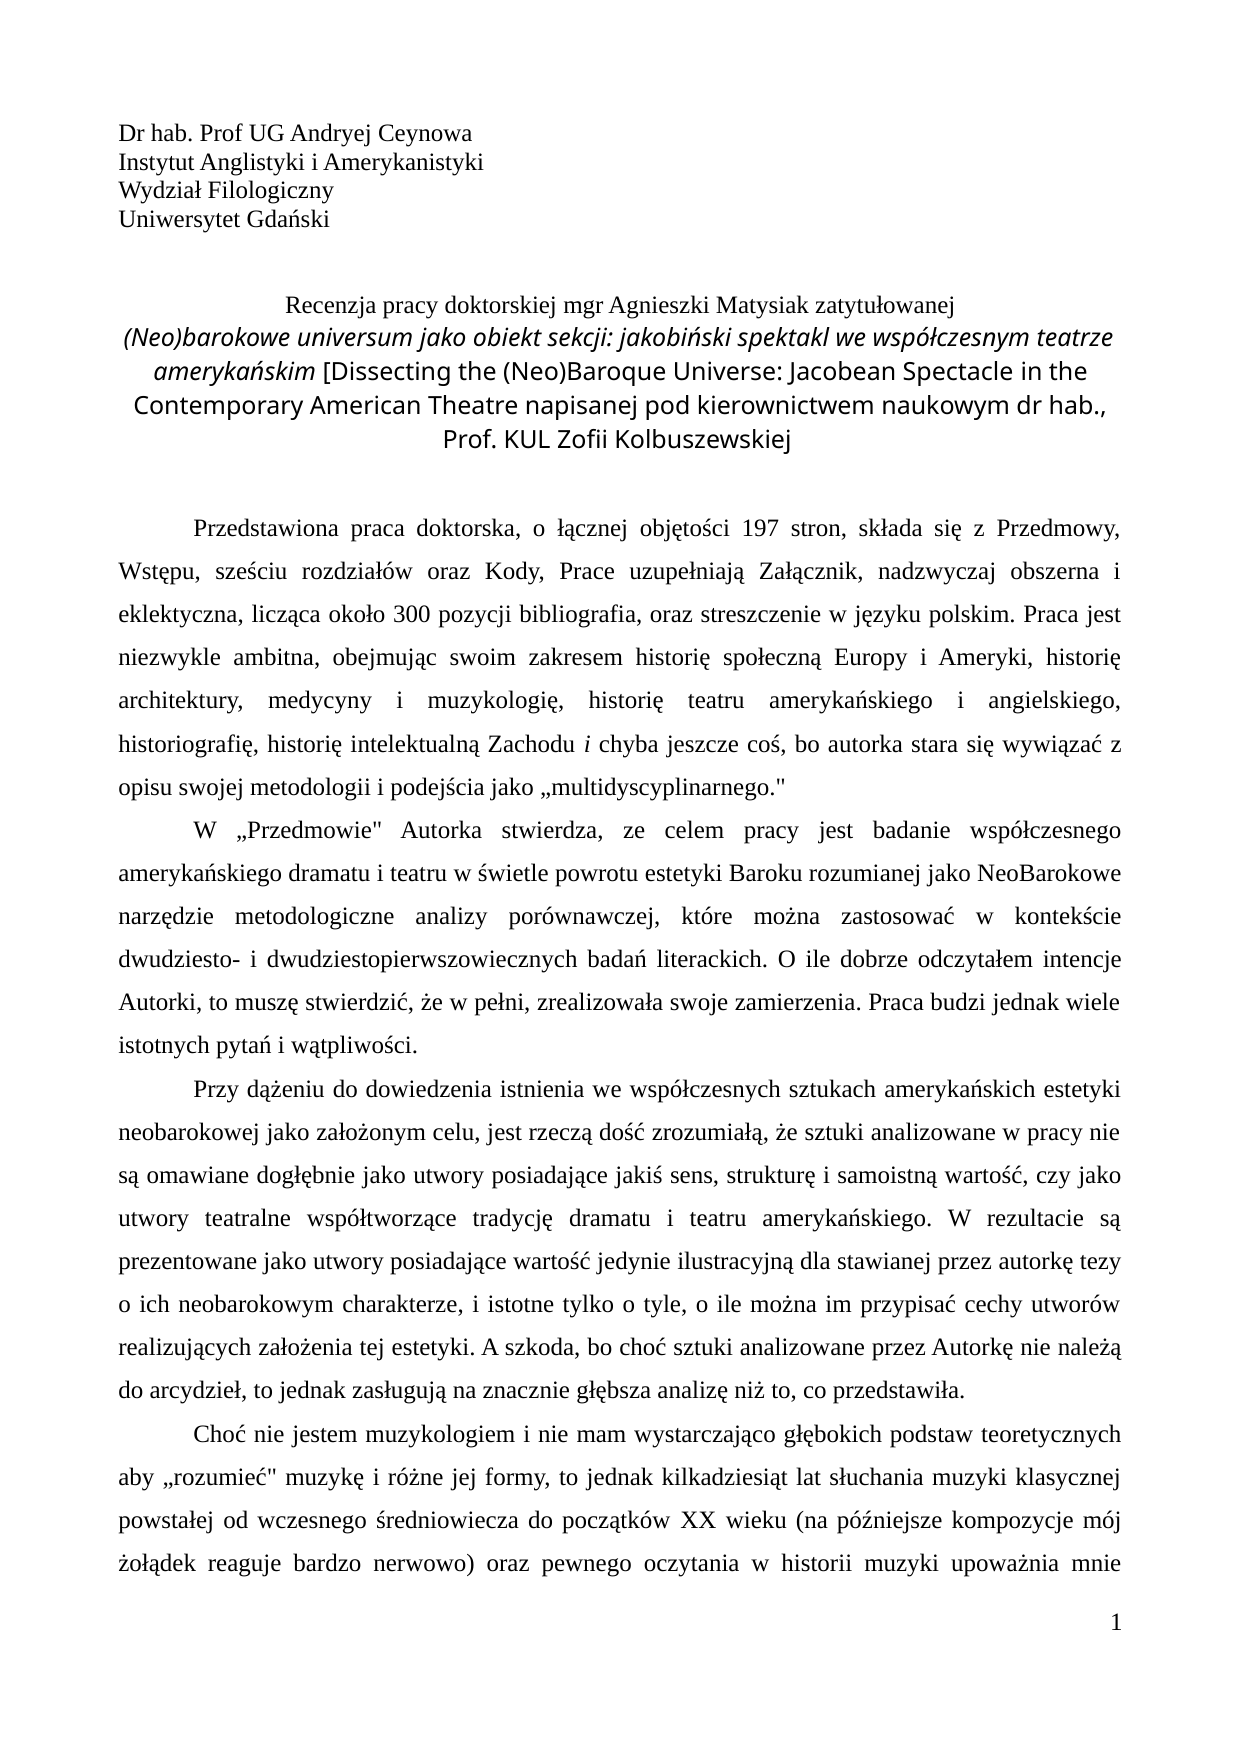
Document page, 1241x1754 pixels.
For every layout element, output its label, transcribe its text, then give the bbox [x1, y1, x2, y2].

text (Neo)barokowe universum jako obiekt sekcji: jakobiński spektakl we współczesnym teatrze amerykańskim [Dissecting the (Neo)Baroque Universe: Jacobean Spectacle in the Contemporary American Theatre napisanej pod kierownictwem naukowym dr hab., Prof. KUL Zofii Kolbuszewskiej [118, 319, 1122, 456]
text Przedstawiona praca doktorska, o łącznej objętości 197 stron, składa się z Przedmowy, Wstępu, sześciu rozdziałów oraz Kody, Prace uzupełniają Załącznik, nadzwyczaj obszerna i eklektyczna, licząca około 300 pozycji bibliografia, oraz streszczenie w języku polskim. Praca jest niezwykle ambitna, obejmując swoim zakresem historię społeczną Europy i Ameryki, historię architektury, medycyny i muzykologię, historię teatru amerykańskiego i angielskiego, historiografię, historię intelektualną Zachodu i chyba jeszcze coś, bo autorka stara się wywiązać z opisu swojej metodologii i podejścia jako „multidyscyplinarnego." [118, 513, 1122, 801]
text Przy dążeniu do dowiedzenia istnienia we współczesnych sztukach amerykańskich estetyki neobarokowej jako założonym celu, jest rzeczą dość zrozumiałą, że sztuki analizowane w pracy nie są omawiane dogłębnie jako utwory posiadające jakiś sens, strukturę i samoistną wartość, czy jako utwory teatralne współtworzące tradycję dramatu i teatru amerykańskiego. W rezultacie są prezentowane jako utwory posiadające wartość jedynie ilustracyjną dla stawianej przez autorkę tezy o ich neobarokowym charakterze, i istotne tylko o tyle, o ile można im przypisać cechy utworów realizujących założenia tej estetyki. A szkoda, bo choć sztuki analizowane przez Autorkę nie należą do arcydzieł, to jednak zasługują na znacznie głębsza analizę niż to, co przedstawiła. [118, 1074, 1122, 1404]
text Recenzja pracy doktorskiej mgr Agnieszki Matysiak zatytułowanej [118, 291, 1122, 319]
text Uniwersytet Gdański [118, 204, 1122, 233]
text Dr hab. Prof UG Andryej Ceynowa [118, 118, 1122, 147]
text W „Przedmowie" Autorka stwierdza, ze celem pracy jest badanie współczesnego amerykańskiego dramatu i teatru w świetle powrotu estetyki Baroku rozumianej jako NeoBarokowe narzędzie metodologiczne analizy porównawczej, które można zastosować w kontekście dwudziesto- i dwudziestopierwszowiecznych badań literackich. O ile dobrze odczytałem intencje Autorki, to muszę stwierdzić, że w pełni, zrealizowała swoje zamierzenia. Praca budzi jednak wiele istotnych pytań i wątpliwości. [118, 815, 1122, 1059]
text Wydział Filologiczny [118, 176, 1122, 204]
text Choć nie jestem muzykologiem i nie mam wystarczająco głębokich podstaw teoretycznych aby „rozumieć" muzykę i różne jej formy, to jednak kilkadziesiąt lat słuchania muzyki klasycznej powstałej od wczesnego średniowiecza do początków XX wieku (na późniejsze kompozycje mój żołądek reaguje bardzo nerwowo) oraz pewnego oczytania w historii muzyki upoważnia mnie [118, 1419, 1122, 1577]
text Instytut Anglistyki i Amerykanistyki [118, 147, 1122, 176]
